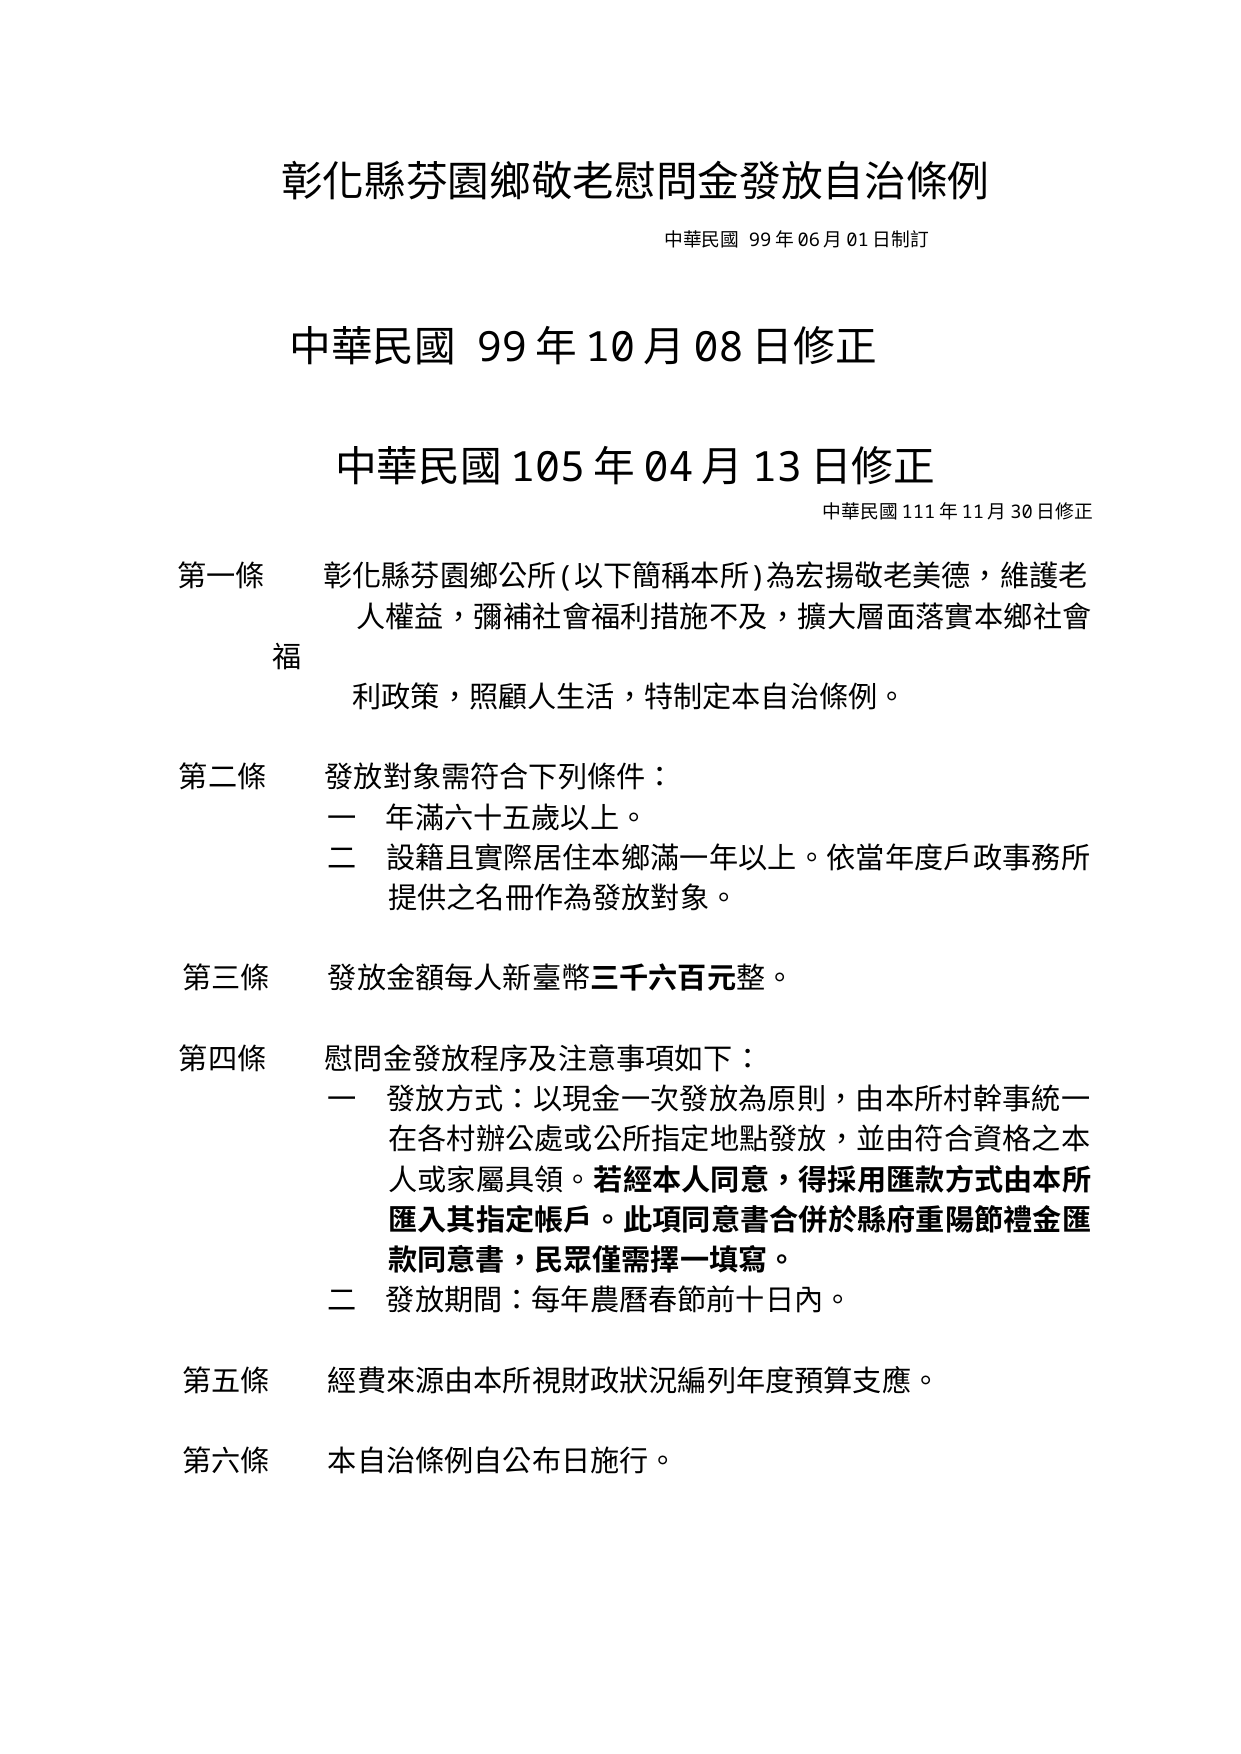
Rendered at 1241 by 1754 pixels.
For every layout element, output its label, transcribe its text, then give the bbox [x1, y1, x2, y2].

text 中華民國111年11月30日修正 [177, 496, 1093, 523]
text 第三條 發放金額每人新臺幣三千六百元整。 [182, 957, 1093, 997]
text 人權益，彌補社會福利措施不及，擴大層面落實本鄉社會福 [177, 595, 1093, 675]
text 二 發放期間：每年農曆春節前十日內。 [327, 1278, 1093, 1319]
text 彰化縣芬園鄉敬老慰問金發放自治條例 [177, 148, 1093, 208]
text 二 設籍且實際居住本鄉滿一年以上。依當年度戶政事務所提供之名冊作為發放對象。 [327, 836, 1093, 917]
text 一 發放方式：以現金一次發放為原則，由本所村幹事統一在各村辦公處或公所指定地點發放，並由符合資格之本人或家屬具領。若經本人同意，得採用匯款方式由本所匯入其指定帳戶。此項同意書合併於縣府重陽節禮金匯款同意書，民眾僅需擇一填寫。 [327, 1077, 1093, 1278]
text 中華民國 99年10月08日修正 [177, 256, 1093, 373]
text 中華民國105年04月13日修正 [177, 376, 1093, 493]
text 第六條 本自治條例自公布日施行。 [182, 1439, 1093, 1479]
text 第一條 彰化縣芬園鄉公所(以下簡稱本所)為宏揚敬老美德，維護老 [177, 555, 1093, 595]
text 一 年滿六十五歲以上。 [327, 796, 1093, 836]
text 利政策，照顧人生活，特制定本自治條例。 [177, 675, 1093, 716]
text 第二條 發放對象需符合下列條件： [179, 756, 1093, 796]
text 第五條 經費來源由本所視財政狀況編列年度預算支應。 [182, 1359, 1093, 1399]
text 第四條 慰問金發放程序及注意事項如下： [179, 1037, 1093, 1077]
text 中華民國 99年06月01日制訂 [177, 208, 1093, 256]
